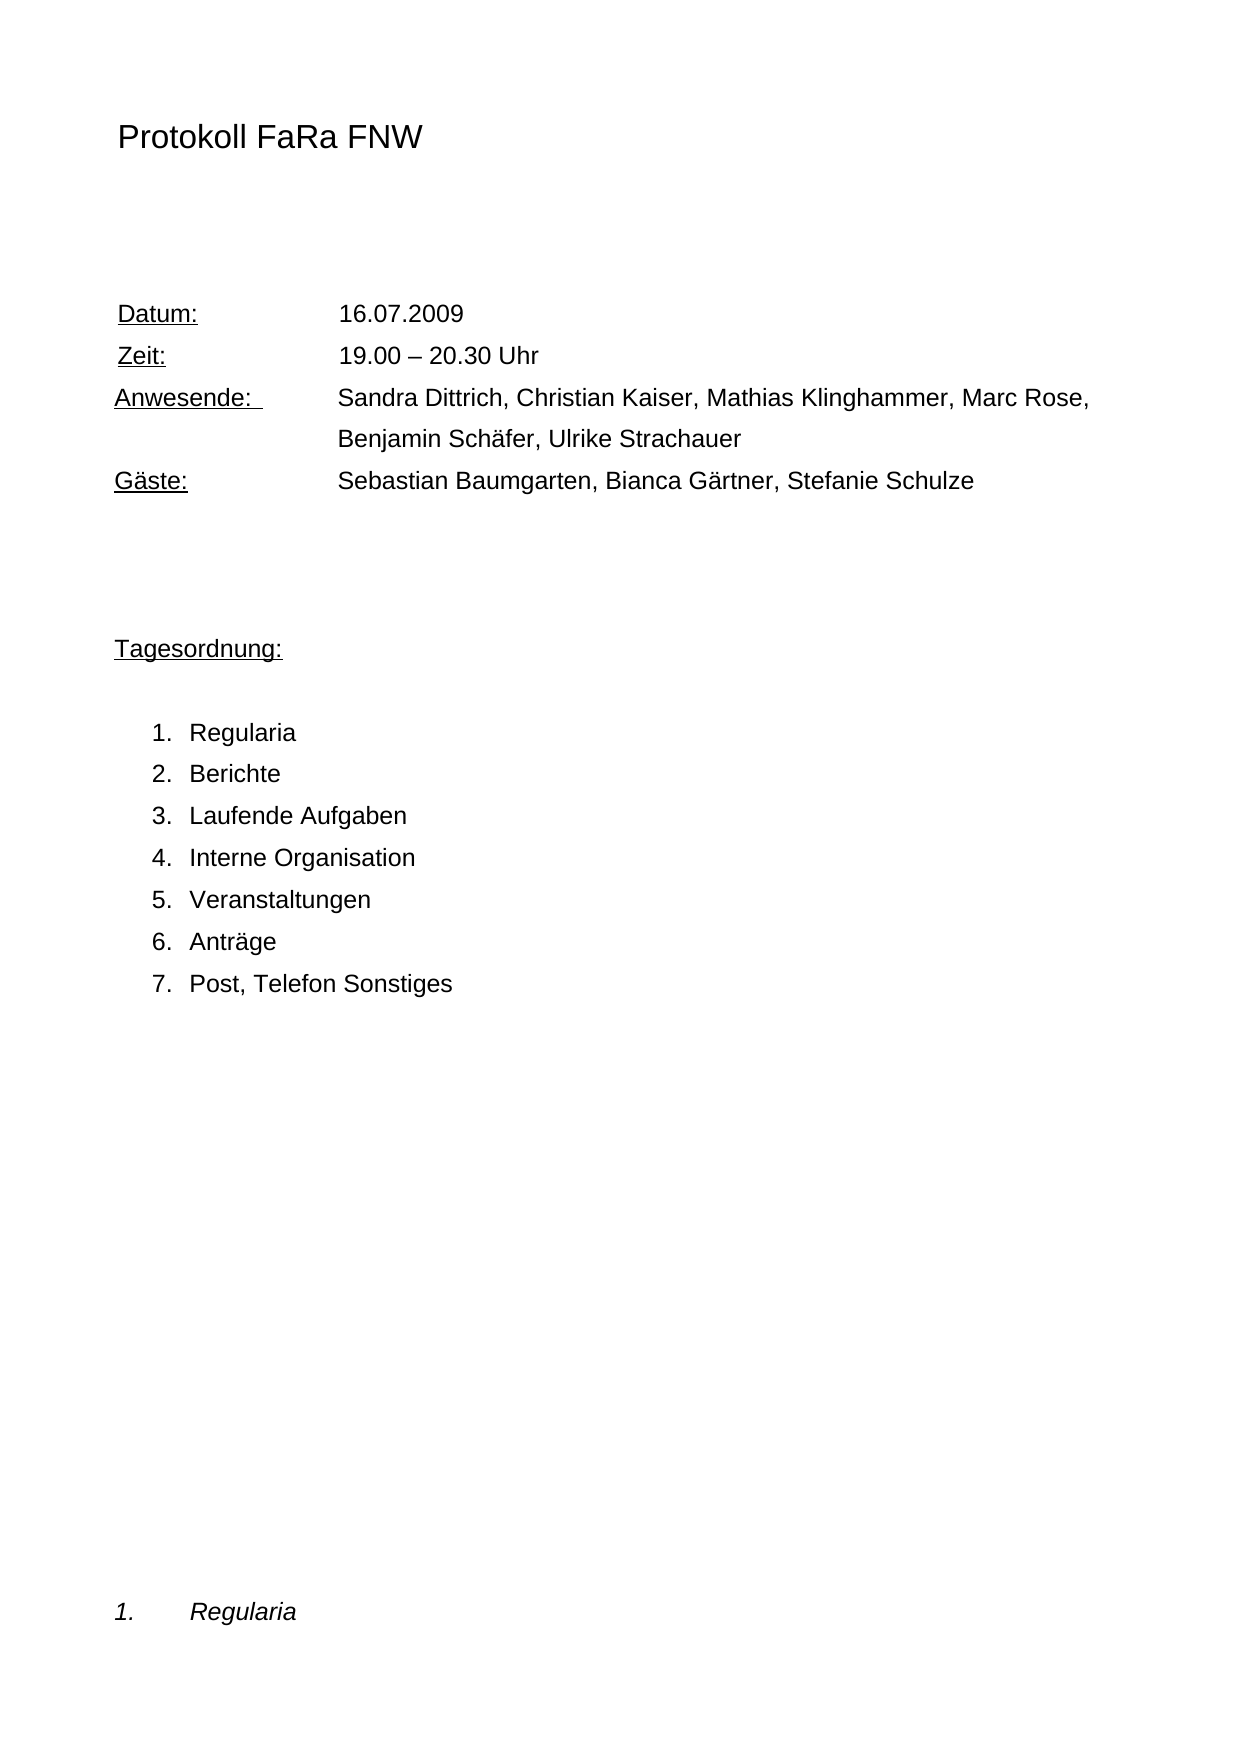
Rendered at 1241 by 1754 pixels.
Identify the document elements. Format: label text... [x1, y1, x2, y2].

list Post, Telefon Sonstiges [152, 970, 1122, 998]
list Laufende Aufgaben [152, 802, 1122, 830]
list Veranstaltungen [152, 886, 1122, 914]
text Tagesordnung: [114, 635, 1122, 663]
text Anwesende: Sandra Dittrich, Christian Kaiser, Mathias Klinghammer, Marc Rose, Benjamin Schäfer, Ulrike Strachauer [114, 383, 1122, 453]
list Interne Organisation [152, 844, 1122, 872]
list Regularia [152, 718, 1122, 746]
text Zeit: 19.00 – 20.30 Uhr [117, 342, 1122, 369]
list Berichte [152, 760, 1122, 788]
text Gäste: Sebastian Baumgarten, Bianca Gärtner, Stefanie Schulze [114, 467, 1122, 495]
list Anträge [152, 928, 1122, 956]
text 1. Regularia [114, 1598, 1122, 1626]
text Datum: 16.07.2009 [117, 300, 1122, 328]
text Protokoll FaRa FNW [117, 118, 1122, 155]
